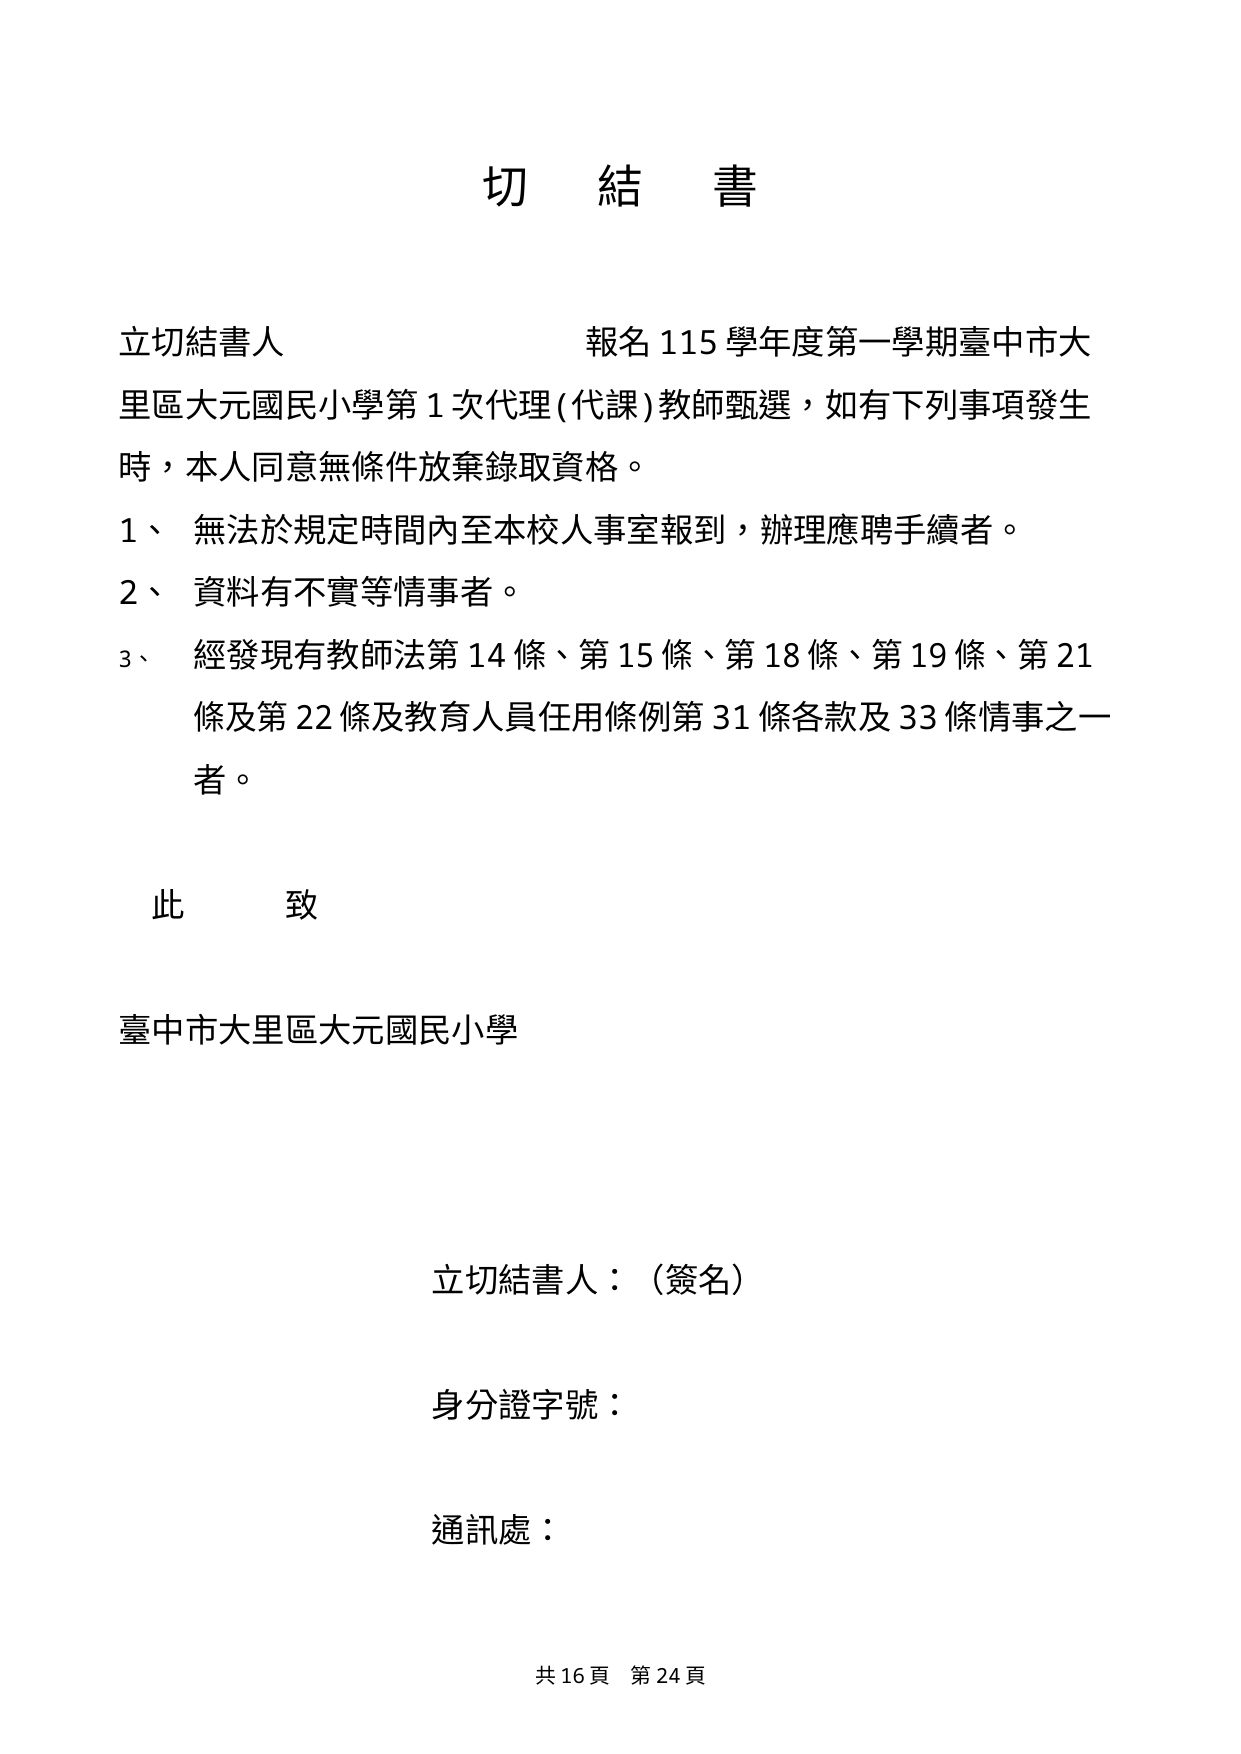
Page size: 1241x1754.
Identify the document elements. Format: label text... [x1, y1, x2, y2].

list 無法於規定時間內至本校人事室報到，辦理應聘手續者。 [118, 486, 1122, 548]
text 立切結書人 報名115學年度第一學期臺中市大里區大元國民小學第1次代理(代課)教師甄選，如有下列事項發生時，本人同意無條件放棄錄取資格。 [118, 298, 1122, 486]
text 切 結 書 [118, 111, 1122, 236]
text 通訊處： [118, 1486, 1122, 1548]
list 經發現有教師法第14條、第15條、第18條、第19條、第21條及第22條及教育人員任用條例第31條各款及33條情事之一者。 [118, 611, 1122, 798]
text 此 致 [118, 861, 1122, 923]
text 臺中市大里區大元國民小學 [118, 986, 1122, 1048]
text 身分證字號： [118, 1361, 1122, 1423]
text 立切結書人：（簽名） [118, 1236, 1122, 1298]
list 資料有不實等情事者。 [118, 548, 1122, 611]
